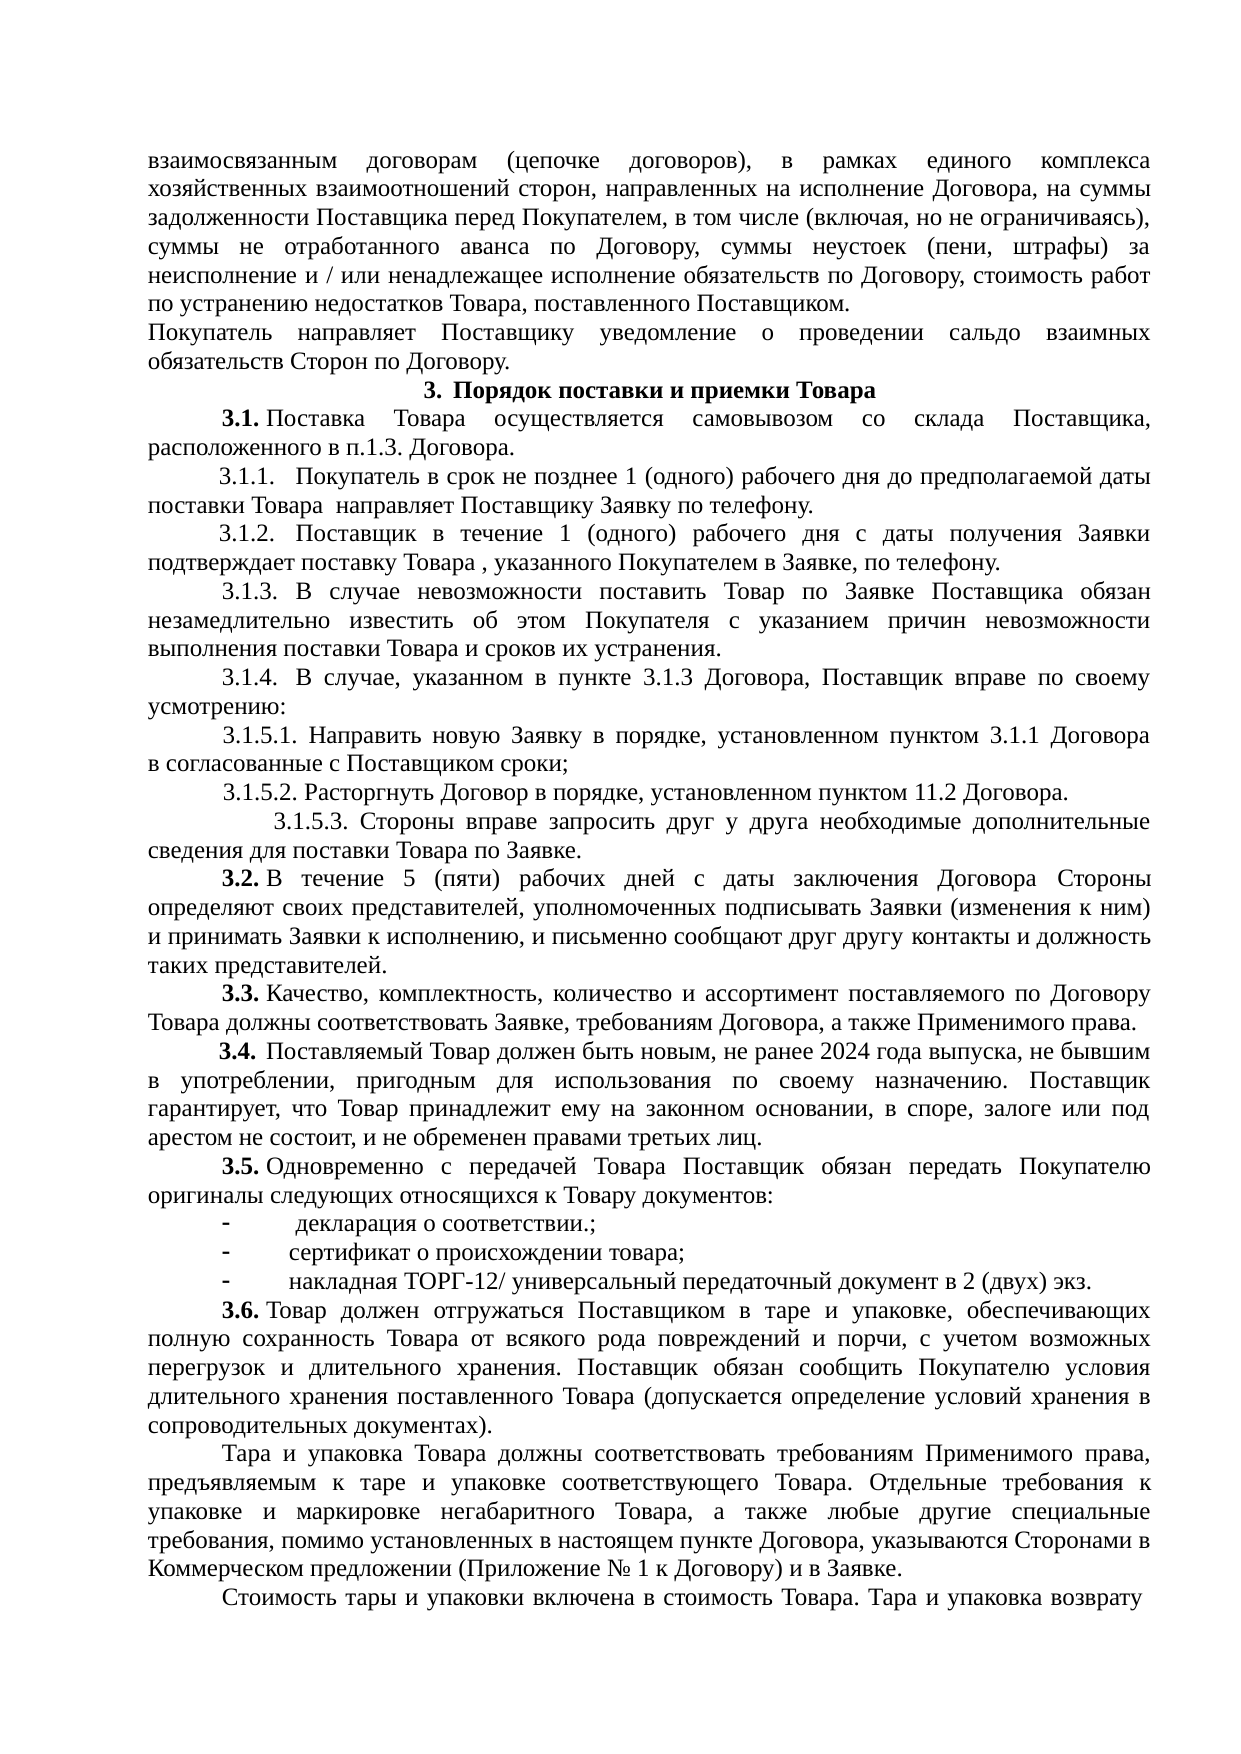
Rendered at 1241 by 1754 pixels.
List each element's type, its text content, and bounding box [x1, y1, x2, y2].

list Покупатель в срок не позднее 1 (одного) рабочего дня до предполагаемой даты поставки Товара направляет Поставщику Заявку по телефону. [148, 461, 1152, 518]
list Поставщик в течение 1 (одного) рабочего дня с даты получения Заявки подтверждает поставку Товара , указанного Покупателем в Заявке, по телефону. [148, 518, 1152, 576]
list Порядок поставки и приемки Товара [148, 375, 1152, 403]
list сертификат о происхождении товара; [148, 1237, 1152, 1266]
list 3.1.5.2. Расторгнуть Договор в порядке, установленном пунктом 11.2 Договора. [148, 777, 1152, 806]
list 3.1.5.3. Стороны вправе запросить друг у друга необходимые дополнительные сведения для поставки Товара по Заявке. [148, 806, 1152, 863]
list В случае невозможности поставить Товар по Заявке Поставщика обязан незамедлительно известить об этом Покупателя с указанием причин невозможности выполнения поставки Товара и сроков их устранения. [148, 576, 1152, 662]
list декларация о соответствии.; [148, 1208, 1152, 1237]
list Поставляемый Товар должен быть новым, не ранее 2024 года выпуска, не бывшим в употреблении, пригодным для использования по своему назначению. Поставщик гарантирует, что Товар принадлежит ему на законном основании, в споре, залоге или под арестом не состоит, и не обременен правами третьих лиц. [148, 1036, 1152, 1151]
list В случае, указанном в пункте 3.1.3 Договора, Поставщик вправе по своему усмотрению: [148, 662, 1152, 720]
list Стоимость тары и упаковки включена в стоимость Товара. Тара и упаковка возврату [148, 1582, 1152, 1611]
list Одновременно с передачей Товара Поставщик обязан передать Покупателю оригиналы следующих относящихся к Товару документов: [148, 1151, 1152, 1208]
list Тара и упаковка Товара должны соответствовать требованиям Применимого права, предъявляемым к таре и упаковке соответствующего Товара. Отдельные требования к упаковке и маркировке негабаритного Товара, а также любые другие специальные требования, помимо установленных в настоящем пункте Договора, указываются Сторонами в Коммерческом предложении (Приложение № 1 к Договору) и в Заявке. [148, 1438, 1152, 1582]
list накладная ТОРГ-12/ универсальный передаточный документ в 2 (двух) экз. [148, 1266, 1152, 1295]
list В течение 5 (пяти) рабочих дней с даты заключения Договора Стороны определяют своих представителей, уполномоченных подписывать Заявки (изменения к ним) и принимать Заявки к исполнению, и письменно сообщают друг другу контакты и должность таких представителей. [148, 863, 1152, 978]
list Поставка Товара осуществляется самовывозом со склада Поставщика, расположенного в п.1.3. Договора. [148, 403, 1152, 461]
list Покупатель направляет Поставщику уведомление о проведении сальдо взаимных обязательств Сторон по Договору. [148, 317, 1152, 375]
list 3.1.5.1. Направить новую Заявку в порядке, установленном пунктом 3.1.1 Договора в согласованные с Поставщиком сроки; [148, 720, 1152, 777]
list Товар должен отгружаться Поставщиком в таре и упаковке, обеспечивающих полную сохранность Товара от всякого рода повреждений и порчи, с учетом возможных перегрузок и длительного хранения. Поставщик обязан сообщить Покупателю условия длительного хранения поставленного Товара (допускается определение условий хранения в сопроводительных документах). [148, 1295, 1152, 1438]
list Качество, комплектность, количество и ассортимент поставляемого по Договору Товара должны соответствовать Заявке, требованиям Договора, а также Применимого права. [148, 978, 1152, 1036]
list взаимосвязанным договорам (цепочке договоров), в рамках единого комплекса хозяйственных взаимоотношений сторон, направленных на исполнение Договора, на суммы задолженности Поставщика перед Покупателем, в том числе (включая, но не ограничиваясь), суммы не отработанного аванса по Договору, суммы неустоек (пени, штрафы) за неисполнение и / или ненадлежащее исполнение обязательств по Договору, стоимость работ по устранению недостатков Товара, поставленного Поставщиком. [148, 145, 1152, 317]
